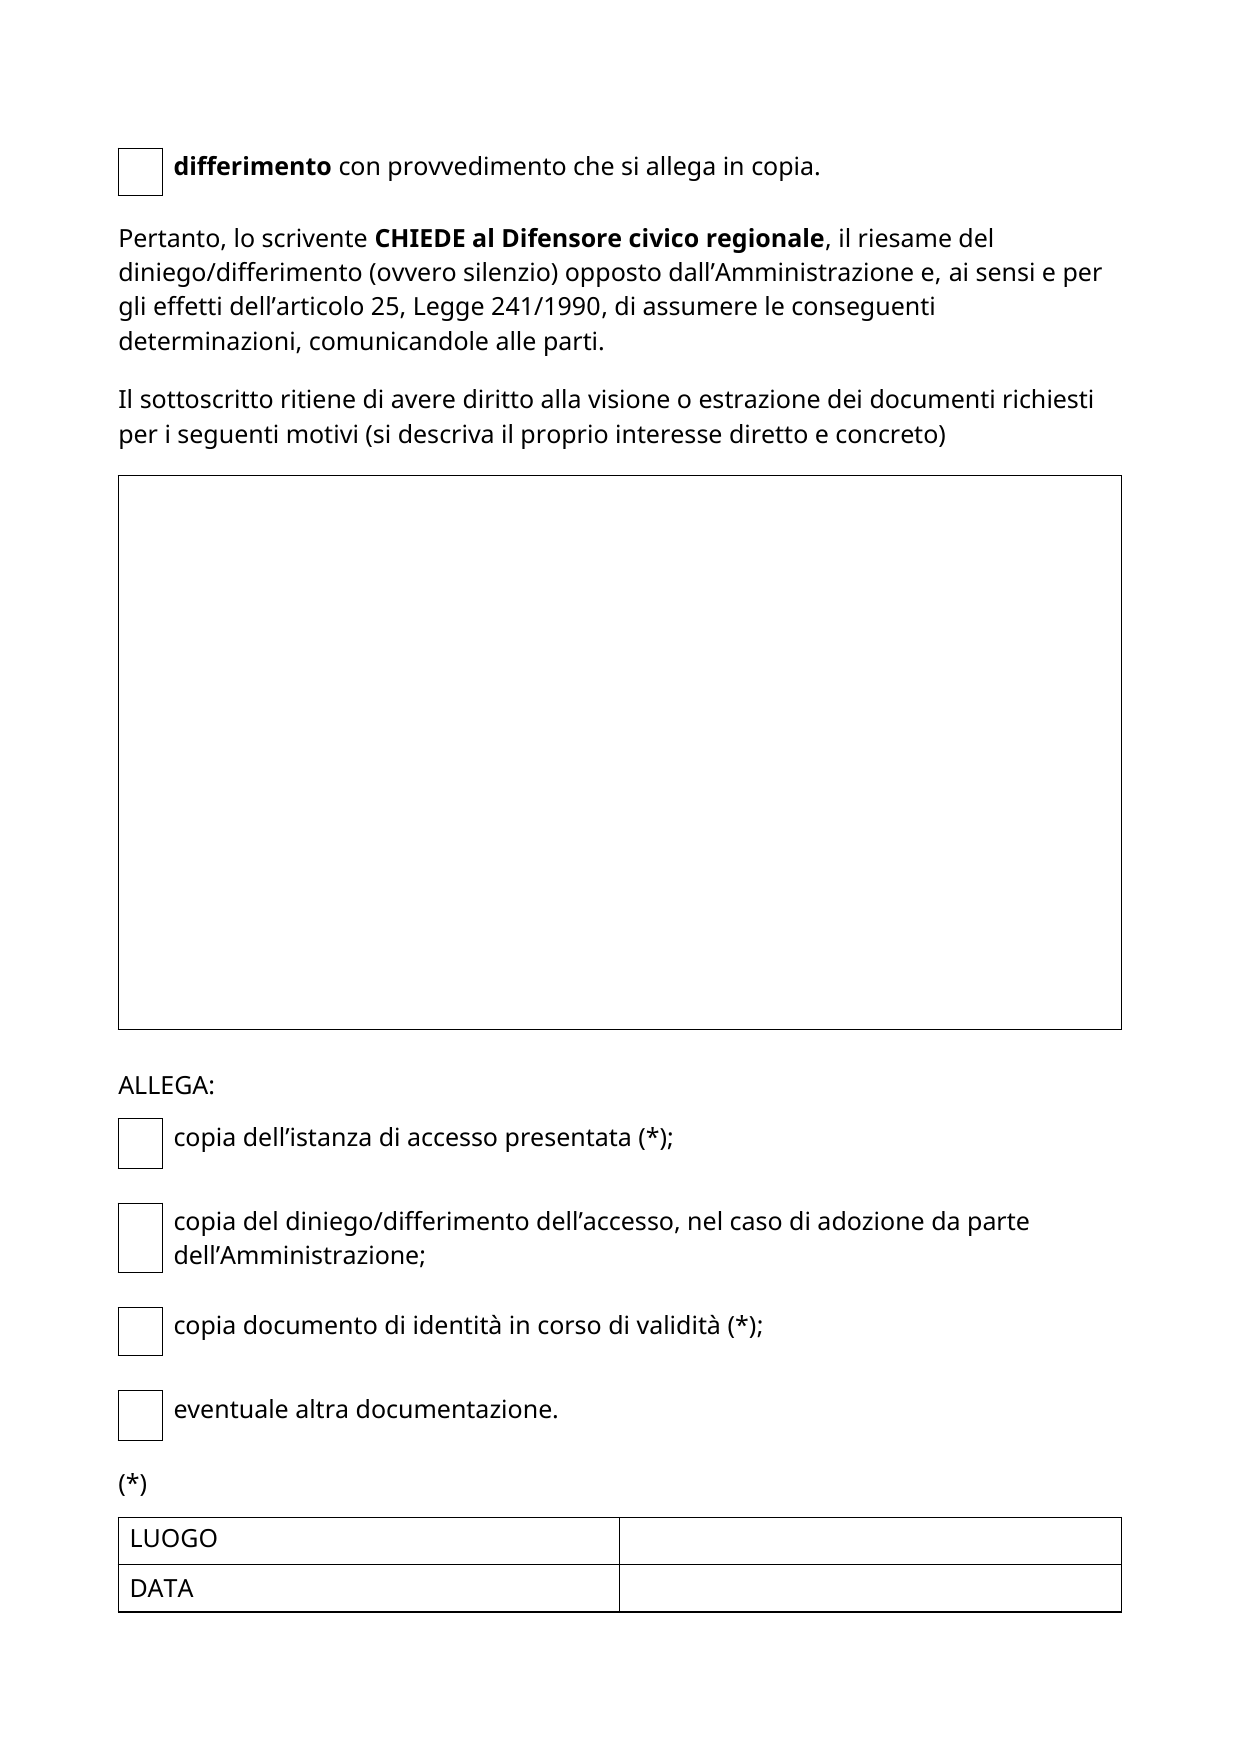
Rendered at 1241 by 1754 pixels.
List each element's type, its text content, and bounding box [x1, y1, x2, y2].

table_header [119, 1204, 162, 1272]
table_header eventuale altra documentazione. [163, 1390, 1121, 1440]
table_cell [620, 1565, 1121, 1611]
table_header differimento con provvedimento che si allega in copia. [163, 148, 1121, 195]
table_header [620, 1518, 1121, 1564]
text Il sottoscritto ritiene di avere diritto alla visione o estrazione dei documenti richiesti per i seguenti motivi (si descriva il proprio interesse diretto e concreto) [118, 382, 1122, 450]
table_header [119, 476, 1121, 1029]
text (*) [118, 1466, 1122, 1500]
text ALLEGA: [118, 1067, 1122, 1102]
table_header [119, 149, 162, 195]
table_header [119, 1391, 162, 1440]
table_header copia del diniego/differimento dell’accesso, nel caso di adozione da parte dell’Amministrazione; [163, 1203, 1121, 1272]
text Pertanto, lo scrivente CHIEDE al Difensore civico regionale, il riesame del diniego/differimento (ovvero silenzio) opposto dall’Amministrazione e, ai sensi e per gli effetti dell’articolo 25, Legge 241/1990, di assumere le conseguenti determinazioni, comunicandole alle parti. [118, 221, 1122, 357]
table_header copia documento di identità in corso di validità (*); [163, 1307, 1121, 1355]
table_header [119, 1119, 162, 1168]
table_header LUOGO [119, 1518, 619, 1564]
table_header [119, 1308, 162, 1355]
table_cell DATA [119, 1565, 619, 1611]
table_header copia dell’istanza di accesso presentata (*); [163, 1118, 1121, 1168]
